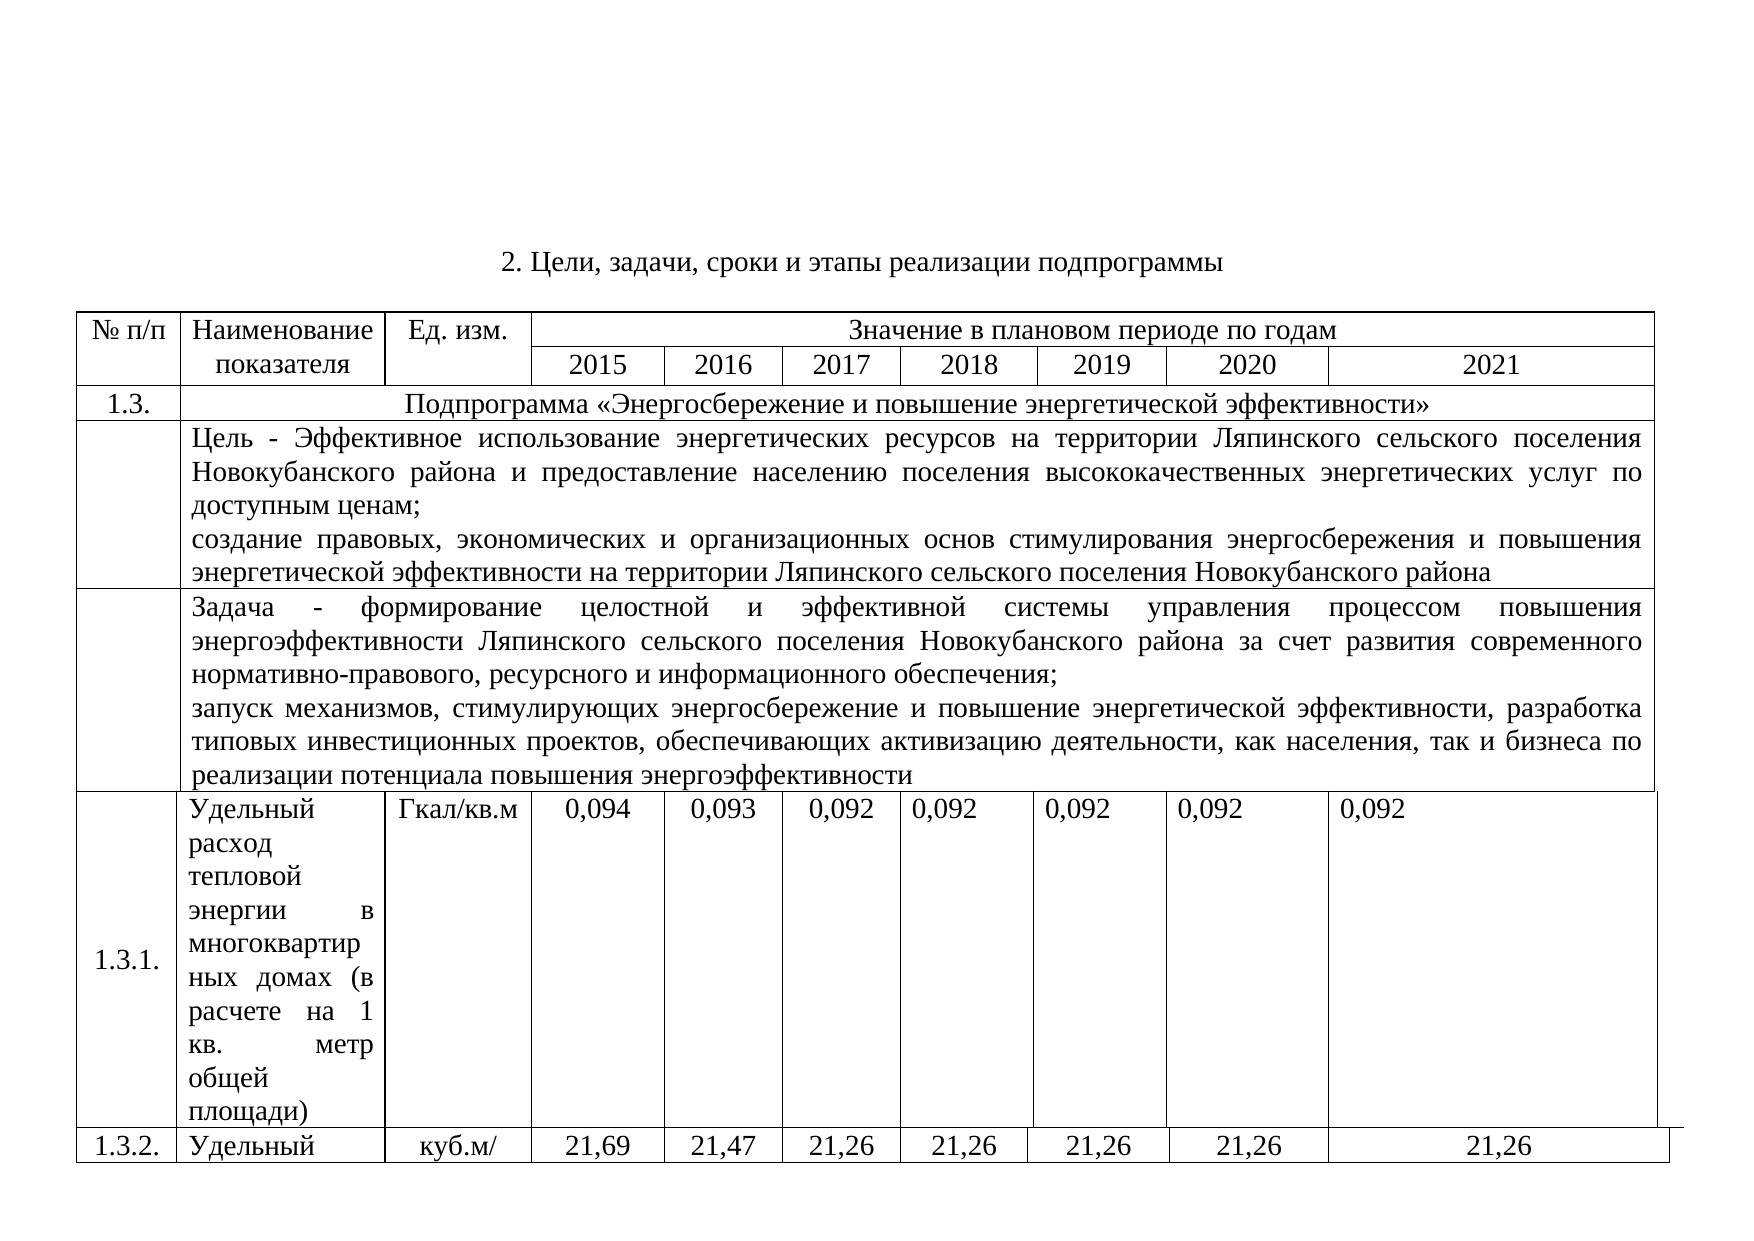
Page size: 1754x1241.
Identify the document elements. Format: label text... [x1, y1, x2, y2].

table_header Наименование показателя [181, 313, 384, 385]
table_cell [1658, 791, 1683, 1127]
table_cell 21,26 [1329, 1128, 1669, 1162]
table_header [1655, 311, 1683, 346]
table_cell 2016 [665, 347, 782, 385]
table_cell Удельный расход тепловой энергии в многоквартирных домах (в расчете на 1 кв. метр общей площади) [177, 792, 384, 1127]
table_cell 2017 [783, 347, 900, 385]
table_cell 0,093 [665, 792, 782, 1127]
table_cell 1.3.1. [77, 792, 176, 1127]
table_cell 0,092 [783, 792, 900, 1127]
table_cell Задача - формирование целостной и эффективной системы управления процессом повышения энергоэффективности Ляпинского сельского поселения Новокубанского района за счет развития современного нормативно-правового, ресурсного и информационного обеспечения; запуск механизмов, стимулирующих энергосбережение и повышение энергетической эффективности, разработка типовых инвестиционных проектов, обеспечивающих активизацию деятельности, как населения, так и бизнеса по реализации потенциала повышения энергоэффективности [181, 589, 1654, 791]
table_cell 0,092 [901, 792, 1033, 1127]
text 2. Цели, задачи, сроки и этапы реализации подпрограммы [89, 244, 1636, 278]
table_header № п/п [77, 313, 180, 385]
table_cell 1.3.2. [77, 1128, 176, 1162]
table_cell 21,47 [665, 1128, 782, 1162]
table_cell [77, 421, 180, 588]
table_cell 2018 [901, 347, 1037, 385]
table_cell Подпрограмма «Энергосбережение и повышение энергетической эффективности» [181, 386, 1654, 419]
table_cell 2021 [1329, 347, 1654, 385]
table_cell [77, 589, 180, 791]
table_cell 0,092 [1167, 792, 1328, 1127]
table_cell Цель - Эффективное использование энергетических ресурсов на территории Ляпинского сельского поселения Новокубанского района и предоставление населению поселения высококачественных энергетических услуг по доступным ценам; создание правовых, экономических и организационных основ стимулирования энергосбережения и повышения энергетической эффективности на территории Ляпинского сельского поселения Новокубанского района [181, 421, 1654, 588]
table_cell 21,26 [1170, 1128, 1328, 1162]
table_header Значение в плановом периоде по годам [532, 313, 1654, 346]
table_header Ед. изм. [386, 313, 531, 385]
table_cell Удельный [177, 1128, 384, 1162]
table_cell 21,26 [1028, 1128, 1169, 1162]
table_cell 0,092 [1034, 792, 1166, 1127]
table_cell 2015 [532, 347, 664, 385]
table_cell 21,26 [901, 1128, 1027, 1162]
table_cell 2019 [1038, 347, 1166, 385]
table_cell 21,26 [783, 1128, 900, 1162]
table_cell 0,094 [532, 792, 664, 1127]
table_cell куб.м/ [386, 1128, 531, 1162]
table_cell 21,69 [532, 1128, 664, 1162]
table_cell Гкал/кв.м [386, 792, 531, 1127]
table_cell [1655, 420, 1683, 588]
table_cell 1.3. [77, 386, 180, 419]
table_cell [1655, 385, 1683, 419]
table_cell [1670, 1128, 1683, 1162]
table_cell 0,092 [1329, 791, 1657, 1127]
table_cell [1655, 588, 1683, 791]
table_cell [1655, 346, 1683, 385]
table_cell 2020 [1167, 347, 1328, 385]
